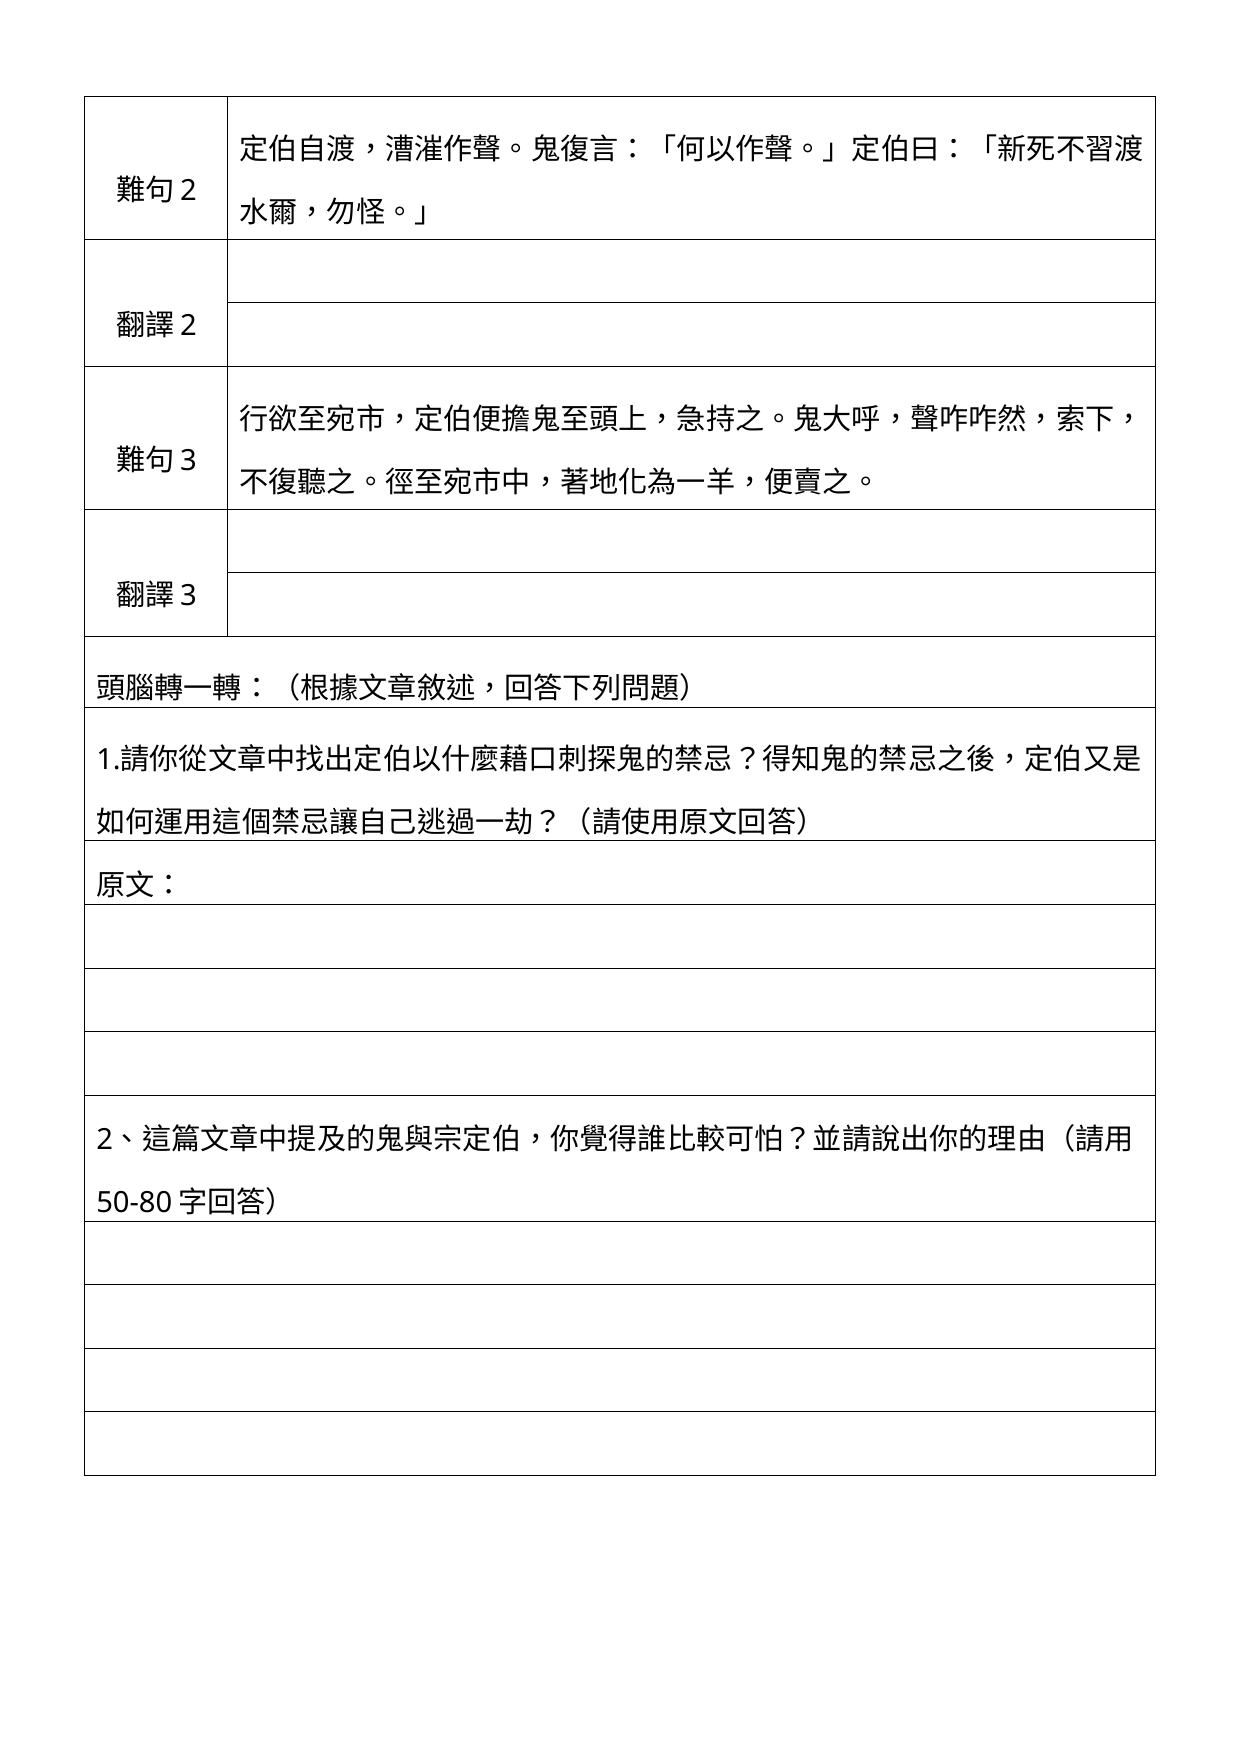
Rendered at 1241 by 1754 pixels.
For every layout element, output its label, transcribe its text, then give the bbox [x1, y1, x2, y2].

table_cell [85, 969, 1155, 1031]
table_cell 行欲至宛市，定伯便擔鬼至頭上，急持之。鬼大呼，聲咋咋然，索下，不復聽之。徑至宛市中，著地化為一羊，便賣之。 [228, 367, 1155, 509]
table_cell 難句2 [85, 97, 227, 239]
table_cell [228, 303, 1155, 366]
table_cell [85, 1222, 1155, 1284]
table_cell 翻譯3 [85, 510, 227, 636]
table_cell [85, 1032, 1155, 1094]
table_cell 原文： [85, 841, 1155, 904]
table_cell 1.請你從文章中找出定伯以什麼藉口刺探鬼的禁忌？得知鬼的禁忌之後，定伯又是如何運用這個禁忌讓自己逃過一劫？（請使用原文回答） [85, 708, 1155, 840]
table_cell 定伯自渡，漕漼作聲。鬼復言：「何以作聲。」定伯曰：「新死不習渡水爾，勿怪。」 [228, 97, 1155, 239]
table_cell 翻譯2 [85, 240, 227, 366]
table_cell [228, 240, 1155, 302]
table_cell [85, 1412, 1155, 1475]
table_cell 頭腦轉一轉：（根據文章敘述，回答下列問題） [85, 637, 1155, 707]
table_cell [85, 1285, 1155, 1348]
table_cell [228, 573, 1155, 636]
table_cell [228, 510, 1155, 572]
table_cell [85, 905, 1155, 967]
table_cell [85, 1349, 1155, 1411]
table_cell 2、這篇文章中提及的鬼與宗定伯，你覺得誰比較可怕？並請說出你的理由（請用50-80字回答） [85, 1096, 1155, 1221]
table_cell 難句3 [85, 367, 227, 509]
